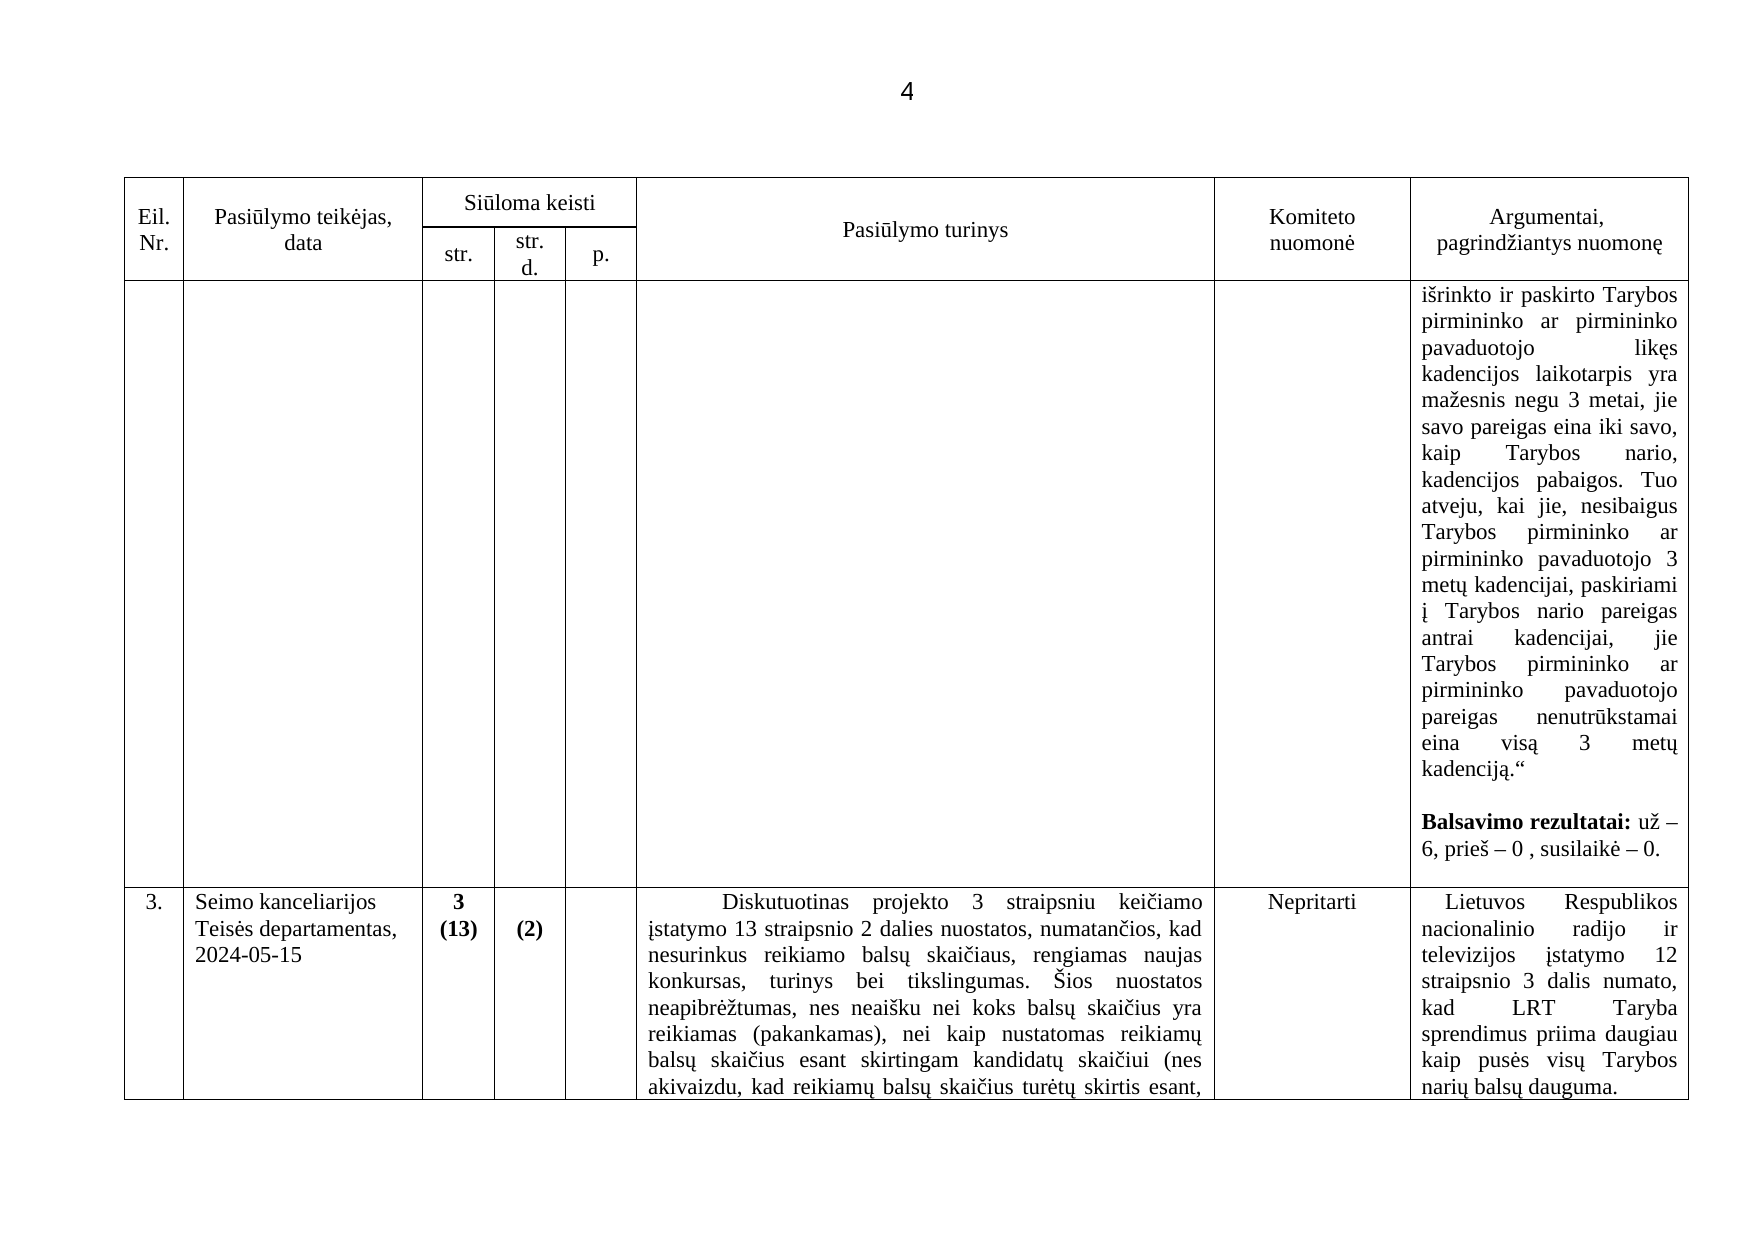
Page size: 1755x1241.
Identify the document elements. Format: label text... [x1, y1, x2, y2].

table_cell [423, 281, 494, 887]
table_cell Diskutuotinas projekto 3 straipsniu keičiamo įstatymo 13 straipsnio 2 dalies nuostatos, numatančios, kad nesurinkus reikiamo balsų skaičiaus, rengiamas naujas konkursas, turinys bei tikslingumas. Šios nuostatos neapibrėžtumas, nes neaišku nei koks balsų skaičius yra reikiamas (pakankamas), nei kaip nustatomas reikiamų balsų skaičius esant skirtingam kandidatų skaičiui (nes akivaizdu, kad reikiamų balsų skaičius turėtų skirtis esant, [637, 888, 1214, 1099]
table_cell [1215, 281, 1410, 887]
table_cell Seimo kanceliarijos Teisės departamentas, 2024-05-15 [184, 888, 422, 1099]
table_header Komiteto nuomonė [1215, 178, 1410, 280]
table_cell str. [423, 228, 494, 280]
table_cell Lietuvos Respublikos nacionalinio radijo ir televizijos įstatymo 12 straipsnio 3 dalis numato, kad LRT Taryba sprendimus priima daugiau kaip pusės visų Tarybos narių balsų dauguma. [1411, 888, 1688, 1099]
table_header Siūloma keisti [423, 178, 636, 226]
table_cell p. [566, 228, 636, 280]
table_cell [125, 281, 183, 887]
table_cell [566, 281, 636, 887]
table_cell str. d. [495, 228, 565, 280]
table_header Pasiūlymo teikėjas, data [184, 178, 422, 280]
table_cell [495, 281, 565, 887]
table_cell 3 (13) [423, 888, 494, 1099]
table_header Pasiūlymo turinys [637, 178, 1214, 280]
table_cell (2) [495, 888, 565, 1099]
table_cell [637, 281, 1214, 887]
table_header Eil. Nr. [125, 178, 183, 280]
table_cell 3. [125, 888, 183, 1099]
table_cell išrinkto ir paskirto Tarybos pirmininko ar pirmininko pavaduotojo likęs kadencijos laikotarpis yra mažesnis negu 3 metai, jie savo pareigas eina iki savo, kaip Tarybos nario, kadencijos pabaigos. Tuo atveju, kai jie, nesibaigus Tarybos pirmininko ar pirmininko pavaduotojo 3 metų kadencijai, paskiriami į Tarybos nario pareigas antrai kadencijai, jie Tarybos pirmininko ar pirmininko pavaduotojo pareigas nenutrūkstamai eina visą 3 metų kadenciją.“ Balsavimo rezultatai: už – 6, prieš – 0 , susilaikė – 0. [1411, 281, 1688, 887]
table_header Argumentai, pagrindžiantys nuomonę [1411, 178, 1688, 280]
table_cell [566, 888, 636, 1099]
table_cell [184, 281, 422, 887]
table_cell Nepritarti [1215, 888, 1410, 1099]
